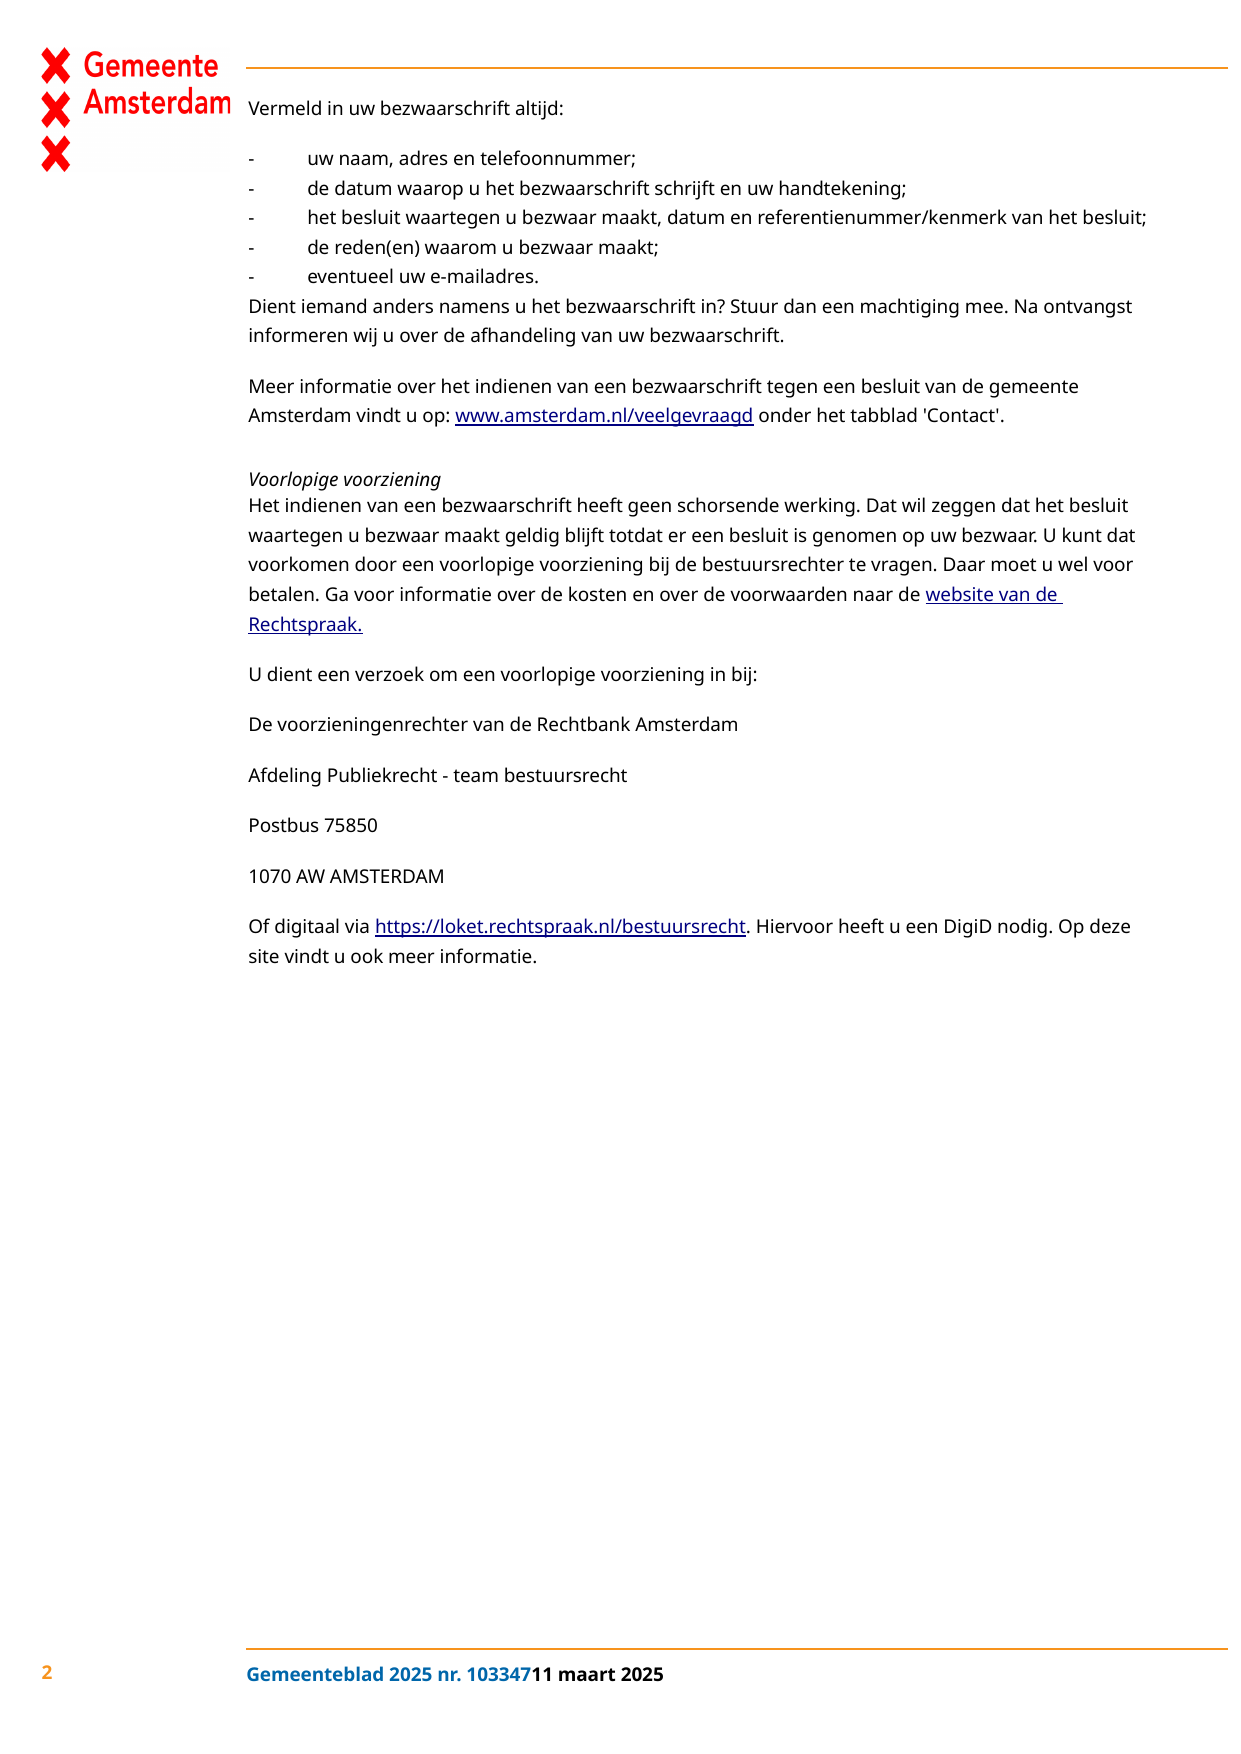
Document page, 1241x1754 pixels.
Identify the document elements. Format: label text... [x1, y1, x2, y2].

list eventueel uw e-mailadres. [248, 263, 1152, 289]
text U dient een verzoek om een voorlopige voorziening in bij: [248, 661, 1152, 687]
text Het indienen van een bezwaarschrift heeft geen schorsende werking. Dat wil zeggen dat het besluit waartegen u bezwaar maakt geldig blijft totdat er een besluit is genomen op uw bezwaar. U kunt dat voorkomen door een voorlopige voorziening bij de bestuursrechter te vragen. Daar moet u wel voor betalen. Ga voor informatie over de kosten en over de voorwaarden naar de website van de Rechtspraak. [248, 492, 1152, 636]
text De voorzieningenrechter van de Rechtbank Amsterdam [248, 712, 1152, 737]
text Vermeld in uw bezwaarschrift altijd: [248, 95, 1152, 121]
list uw naam, adres en telefoonnummer; [248, 145, 1152, 171]
text Postbus 75850 [248, 812, 1152, 838]
list het besluit waartegen u bezwaar maakt, datum en referentienummer/kenmerk van het besluit; [248, 204, 1152, 230]
text Voorlopige voorziening [248, 467, 1152, 492]
picture [41, 47, 231, 172]
text Of digitaal via https://loket.rechtspraak.nl/bestuursrecht. Hiervoor heeft u een DigiD nodig. Op deze site vindt u ook meer informatie. [248, 913, 1152, 968]
list de datum waarop u het bezwaarschrift schrijft en uw handtekening; [248, 175, 1152, 201]
text Dient iemand anders namens u het bezwaarschrift in? Stuur dan een machtiging mee. Na ontvangst informeren wij u over de afhandeling van uw bezwaarschrift. [248, 293, 1152, 348]
text Afdeling Publiekrecht - team bestuursrecht [248, 762, 1152, 788]
list de reden(en) waarom u bezwaar maakt; [248, 234, 1152, 260]
text Meer informatie over het indienen van een bezwaarschrift tegen een besluit van de gemeente Amsterdam vindt u op: www.amsterdam.nl/veelgevraagd onder het tabblad 'Contact'. [248, 373, 1152, 428]
text 1070 AW AMSTERDAM [248, 863, 1152, 888]
